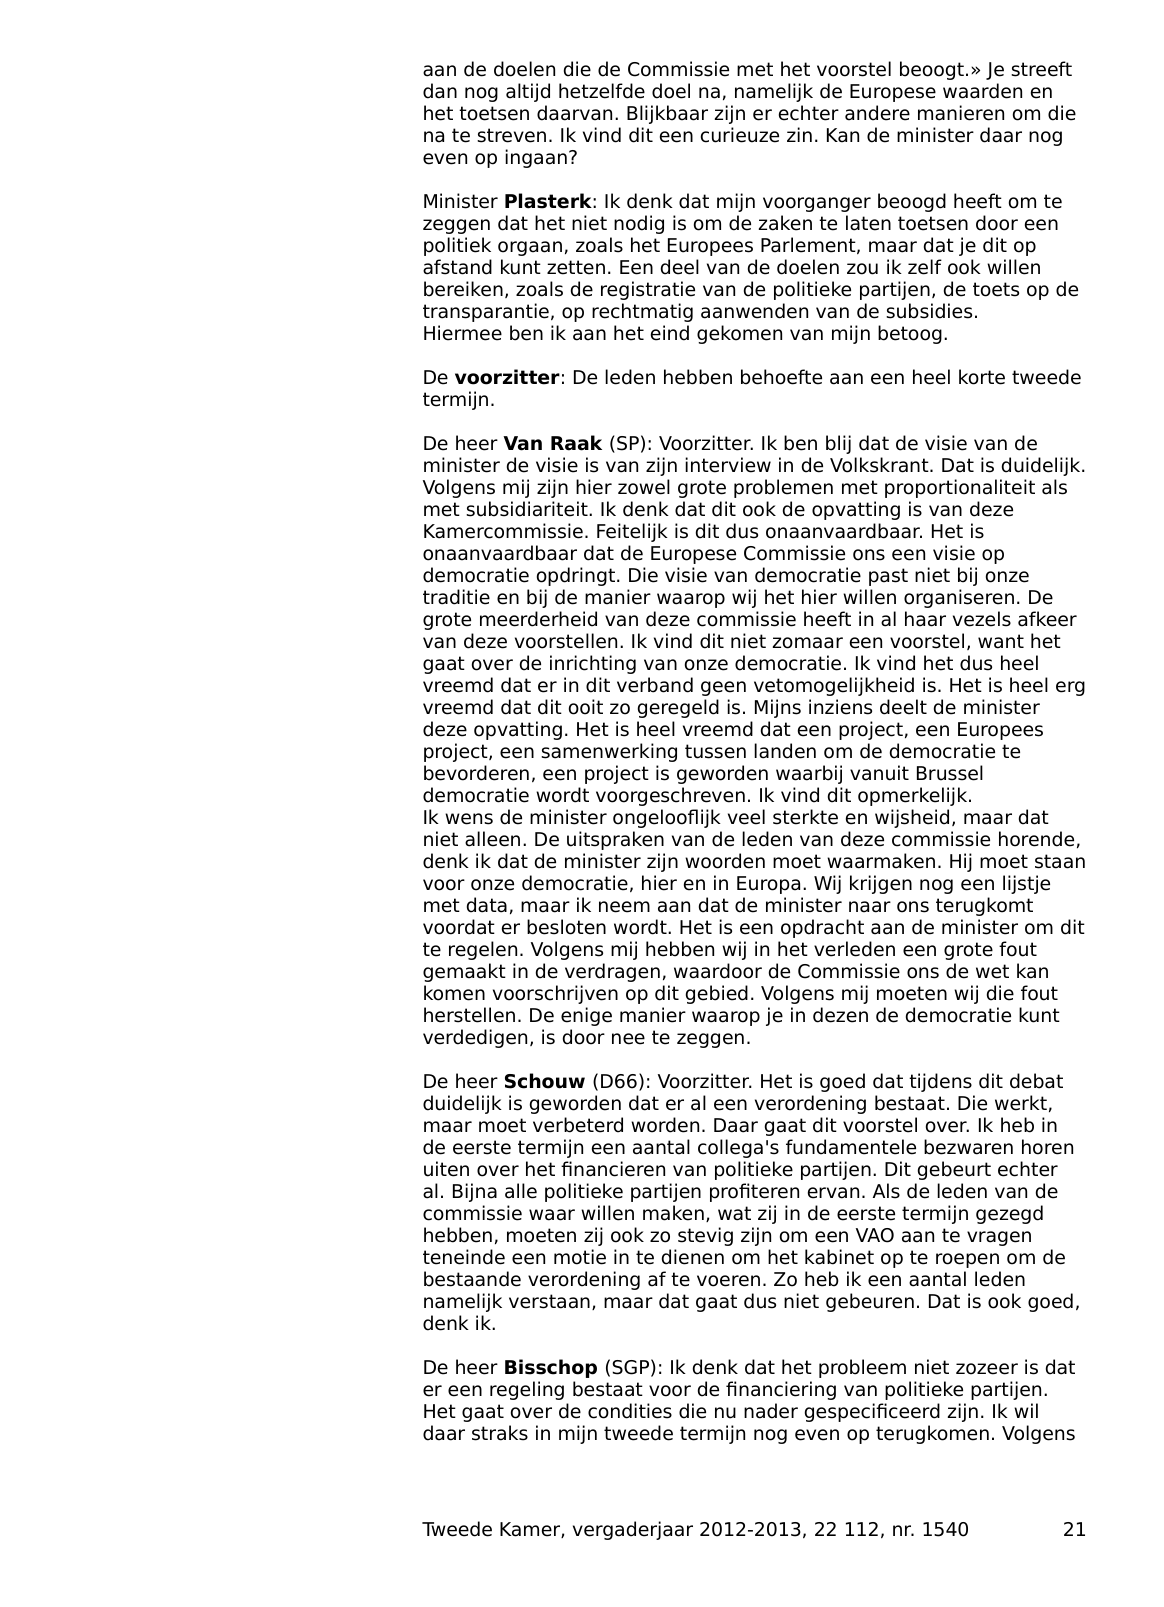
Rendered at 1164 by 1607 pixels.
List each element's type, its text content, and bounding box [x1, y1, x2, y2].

text De heer Schouw (D66): Voorzitter. Het is goed dat tijdens dit debat duidelijk is geworden dat er al een verordening bestaat. Die werkt, maar moet verbeterd worden. Daar gaat dit voorstel over. Ik heb in de eerste termijn een aantal collega's fundamentele bezwaren horen uiten over het financieren van politieke partijen. Dit gebeurt echter al. Bijna alle politieke partijen profiteren ervan. Als de leden van de commissie waar willen maken, wat zij in de eerste termijn gezegd hebben, moeten zij ook zo stevig zijn om een VAO aan te vragen teneinde een motie in te dienen om het kabinet op te roepen om de bestaande verordening af te voeren. Zo heb ik een aantal leden namelijk verstaan, maar dat gaat dus niet gebeuren. Dat is ook goed, denk ik. [422, 1071, 1087, 1335]
text Hiermee ben ik aan het eind gekomen van mijn betoog. [422, 323, 1087, 345]
text De voorzitter: De leden hebben behoefte aan een heel korte tweede termijn. [422, 367, 1087, 411]
text aan de doelen die de Commissie met het voorstel beoogt.» Je streeft dan nog altijd hetzelfde doel na, namelijk de Europese waarden en het toetsen daarvan. Blijkbaar zijn er echter andere manieren om die na te streven. Ik vind dit een curieuze zin. Kan de minister daar nog even op ingaan? [422, 59, 1087, 169]
text De heer Van Raak (SP): Voorzitter. Ik ben blij dat de visie van de minister de visie is van zijn interview in de Volkskrant. Dat is duidelijk. Volgens mij zijn hier zowel grote problemen met proportionaliteit als met subsidiariteit. Ik denk dat dit ook de opvatting is van deze Kamercommissie. Feitelijk is dit dus onaanvaardbaar. Het is onaanvaardbaar dat de Europese Commissie ons een visie op democratie opdringt. Die visie van democratie past niet bij onze traditie en bij de manier waarop wij het hier willen organiseren. De grote meerderheid van deze commissie heeft in al haar vezels afkeer van deze voorstellen. Ik vind dit niet zomaar een voorstel, want het gaat over de inrichting van onze democratie. Ik vind het dus heel vreemd dat er in dit verband geen vetomogelijkheid is. Het is heel erg vreemd dat dit ooit zo geregeld is. Mijns inziens deelt de minister deze opvatting. Het is heel vreemd dat een project, een Europees project, een samenwerking tussen landen om de democratie te bevorderen, een project is geworden waarbij vanuit Brussel democratie wordt voorgeschreven. Ik vind dit opmerkelijk. [422, 433, 1087, 807]
text Minister Plasterk: Ik denk dat mijn voorganger beoogd heeft om te zeggen dat het niet nodig is om de zaken te laten toetsen door een politiek orgaan, zoals het Europees Parlement, maar dat je dit op afstand kunt zetten. Een deel van de doelen zou ik zelf ook willen bereiken, zoals de registratie van de politieke partijen, de toets op de transparantie, op rechtmatig aanwenden van de subsidies. [422, 191, 1087, 323]
text Ik wens de minister ongelooflijk veel sterkte en wijsheid, maar dat niet alleen. De uitspraken van de leden van deze commissie horende, denk ik dat de minister zijn woorden moet waarmaken. Hij moet staan voor onze democratie, hier en in Europa. Wij krijgen nog een lijstje met data, maar ik neem aan dat de minister naar ons terugkomt voordat er besloten wordt. Het is een opdracht aan de minister om dit te regelen. Volgens mij hebben wij in het verleden een grote fout gemaakt in de verdragen, waardoor de Commissie ons de wet kan komen voorschrijven op dit gebied. Volgens mij moeten wij die fout herstellen. De enige manier waarop je in dezen de democratie kunt verdedigen, is door nee te zeggen. [422, 807, 1087, 1049]
text De heer Bisschop (SGP): Ik denk dat het probleem niet zozeer is dat er een regeling bestaat voor de financiering van politieke partijen. Het gaat over de condities die nu nader gespecificeerd zijn. Ik wil daar straks in mijn tweede termijn nog even op terugkomen. Volgens [422, 1357, 1087, 1445]
